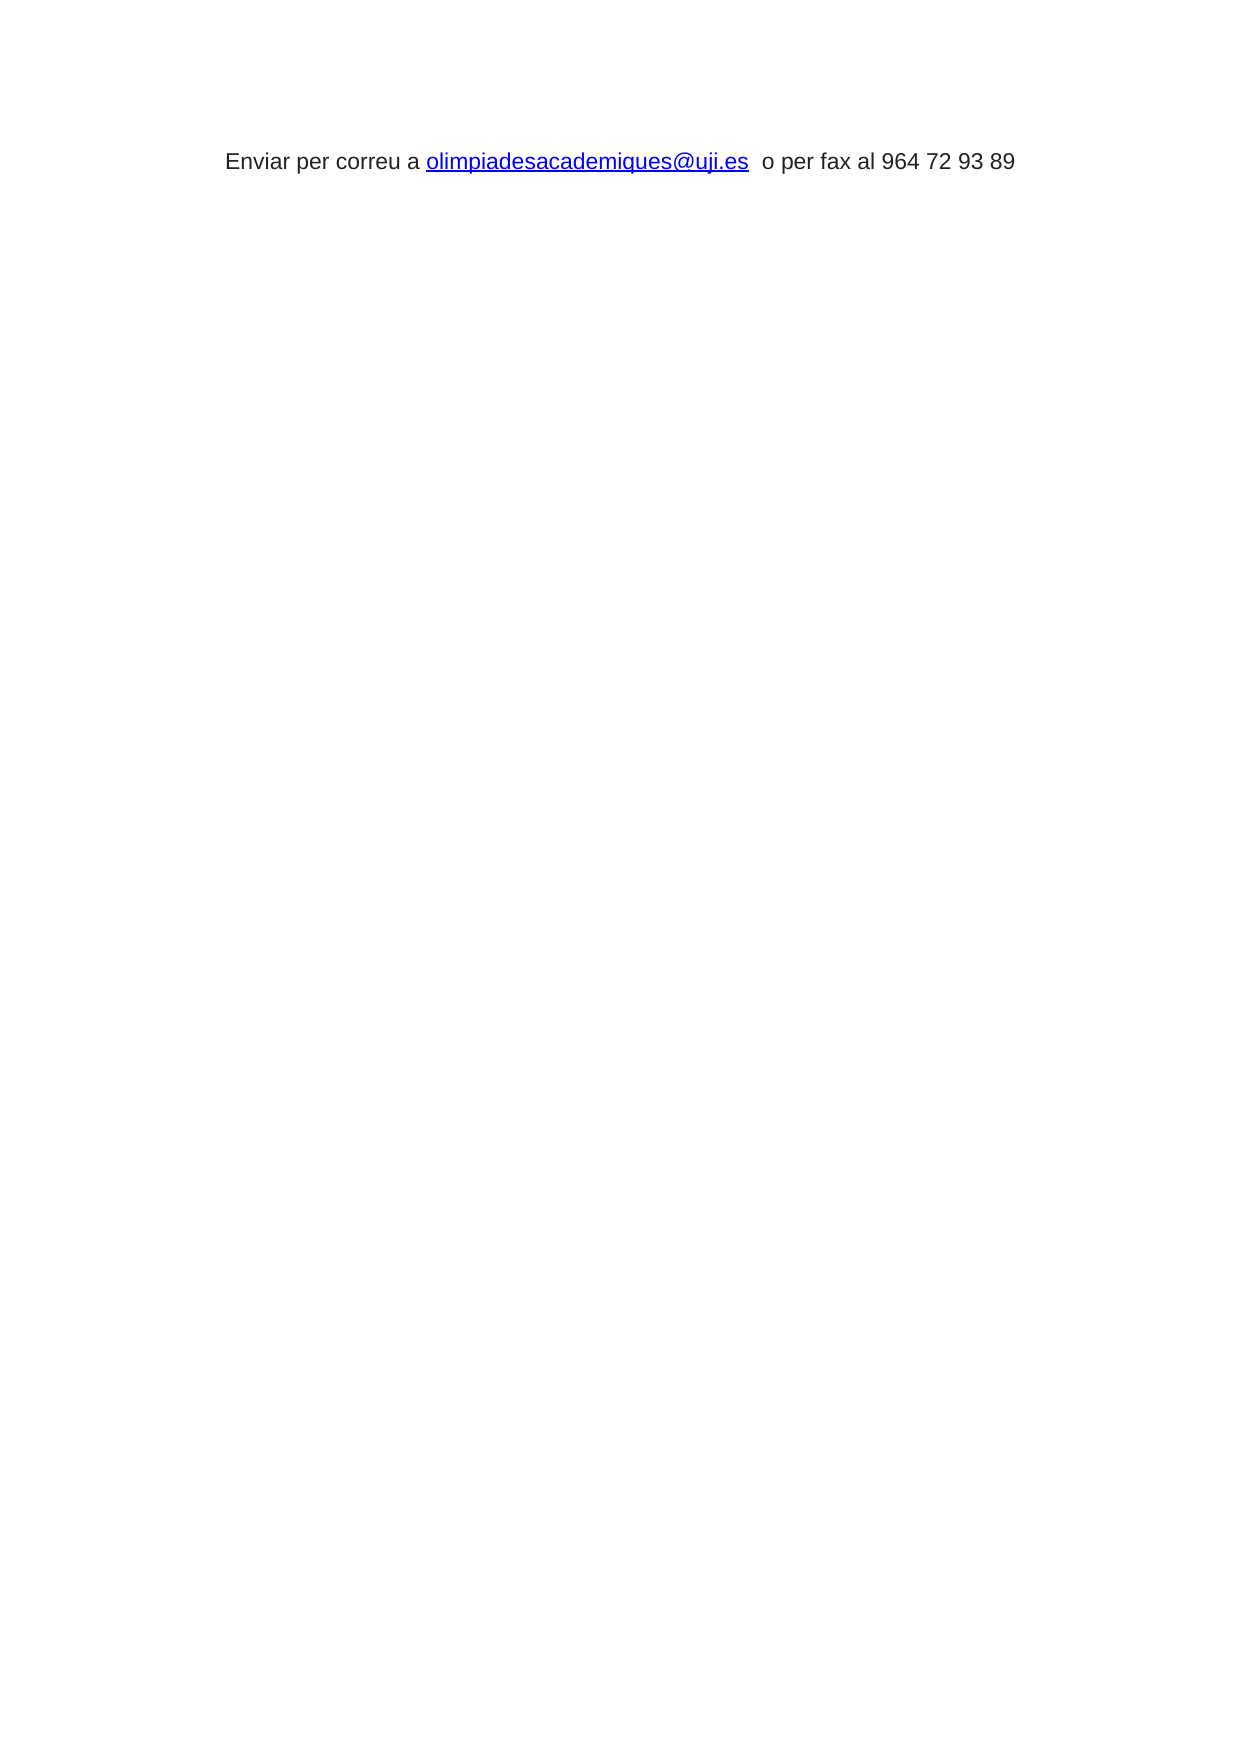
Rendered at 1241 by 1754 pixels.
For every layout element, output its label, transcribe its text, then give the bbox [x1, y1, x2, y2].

text Enviar per correu a olimpiadesacademiques@uji.es o per fax al 964 72 93 89 [177, 148, 1063, 174]
